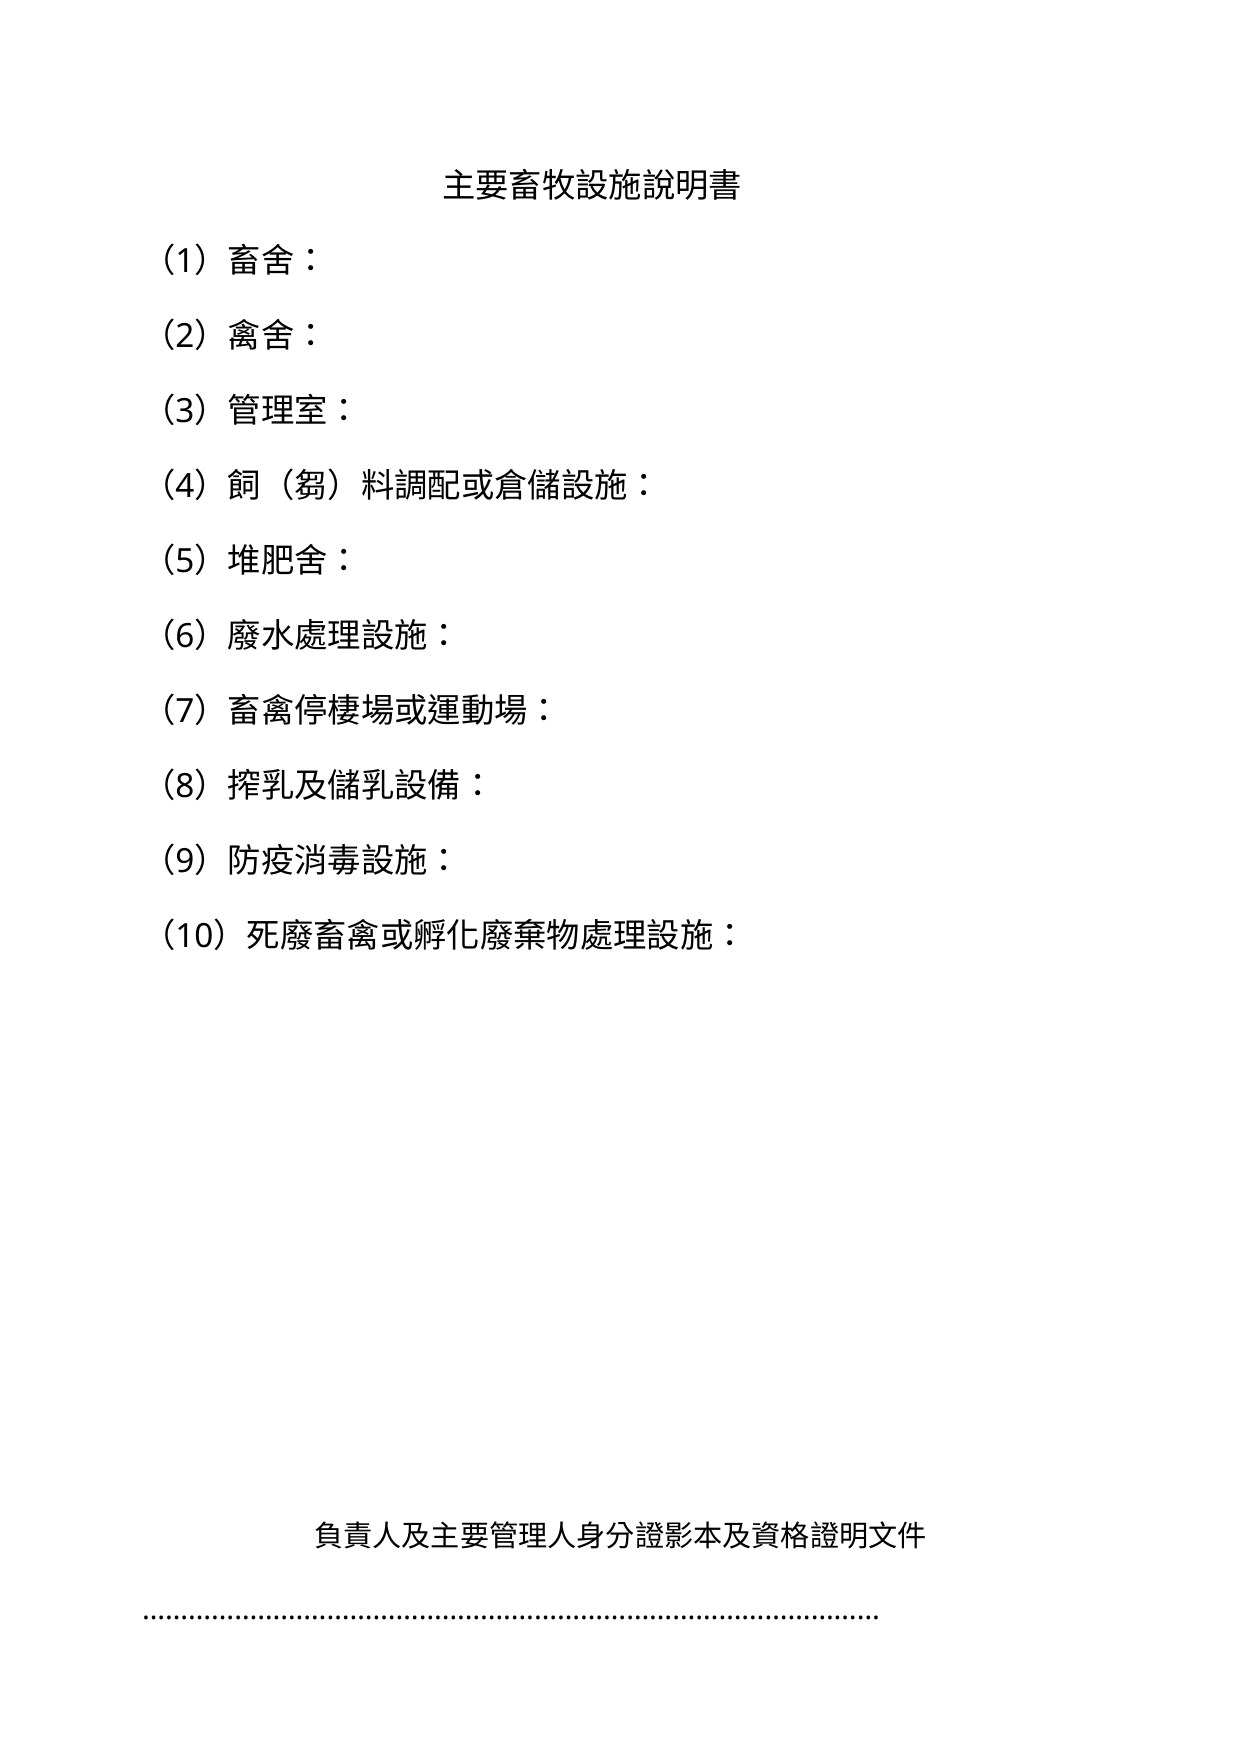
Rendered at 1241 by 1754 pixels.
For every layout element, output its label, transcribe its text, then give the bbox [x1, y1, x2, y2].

text 主要畜牧設施說明書 [142, 146, 1098, 221]
text （1）畜舍： [142, 221, 1098, 296]
text （9）防疫消毒設施： [142, 821, 1098, 896]
text （2）禽舍： [142, 296, 1098, 371]
text （10）死廢畜禽或孵化廢棄物處理設施： [142, 896, 1098, 971]
text 負責人及主要管理人身分證影本及資格證明文件 [142, 1496, 1098, 1571]
text （3）管理室： [142, 371, 1098, 446]
text …………………………………………………………………………………… [142, 1571, 1098, 1646]
text （8）搾乳及儲乳設備： [142, 746, 1098, 821]
text （7）畜禽停棲場或運動場： [142, 671, 1098, 746]
text （6）廢水處理設施： [142, 596, 1098, 671]
text （4）飼（芻）料調配或倉儲設施： [142, 446, 1098, 521]
text （5）堆肥舍： [142, 521, 1098, 596]
